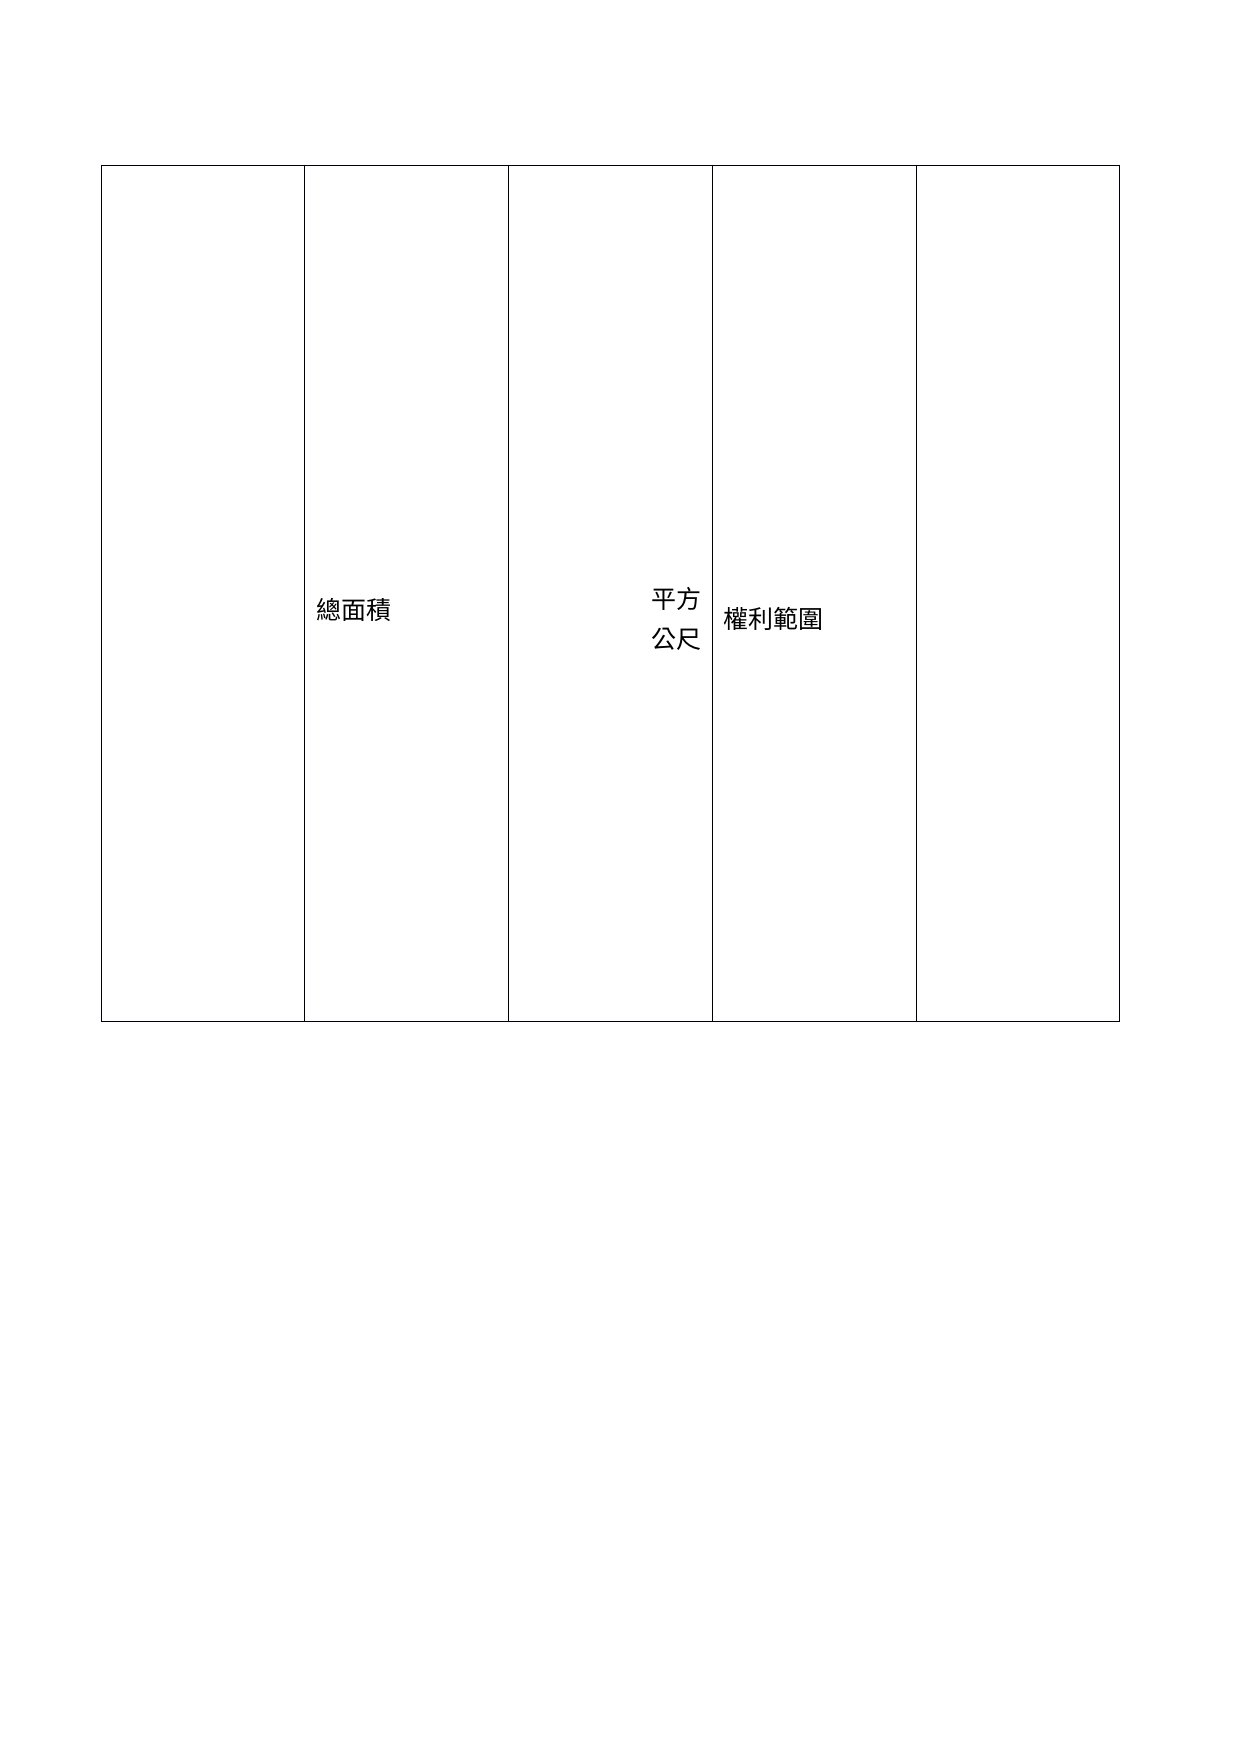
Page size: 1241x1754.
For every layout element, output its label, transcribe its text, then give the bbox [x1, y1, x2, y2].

table_cell [102, 166, 304, 1021]
table_cell 平方 公尺 [509, 166, 712, 1021]
table_cell 總面積 [305, 166, 508, 1021]
table_cell [917, 166, 1119, 1021]
table_cell 權利範圍 [713, 166, 916, 1021]
